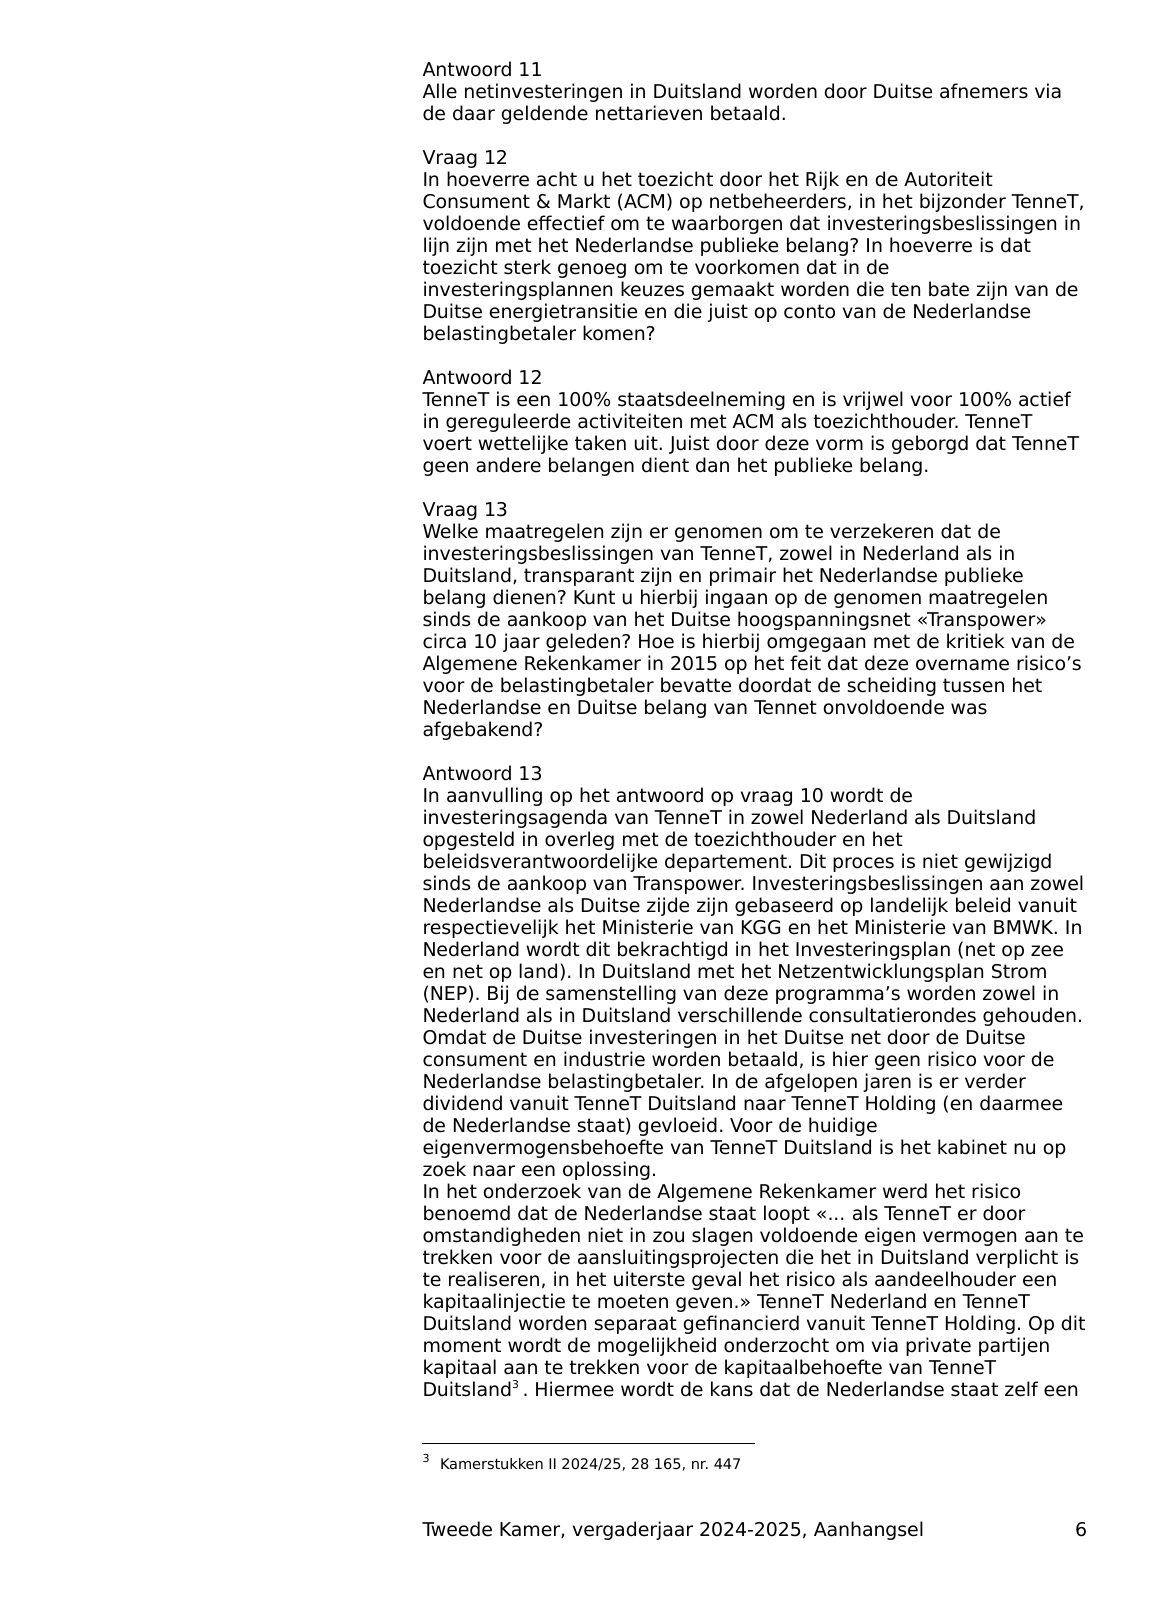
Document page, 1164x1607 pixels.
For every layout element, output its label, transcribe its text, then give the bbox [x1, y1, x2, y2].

text Antwoord 11 [422, 59, 1087, 81]
text In hoeverre acht u het toezicht door het Rijk en de Autoriteit Consument & Markt (ACM) op netbeheerders, in het bijzonder TenneT, voldoende effectief om te waarborgen dat investeringsbeslissingen in lijn zijn met het Nederlandse publieke belang? In hoeverre is dat toezicht sterk genoeg om te voorkomen dat in de investeringsplannen keuzes gemaakt worden die ten bate zijn van de Duitse energietransitie en die juist op conto van de Nederlandse belastingbetaler komen? [422, 169, 1087, 345]
text In het onderzoek van de Algemene Rekenkamer werd het risico benoemd dat de Nederlandse staat loopt «... als TenneT er door omstandigheden niet in zou slagen voldoende eigen vermogen aan te trekken voor de aansluitingsprojecten die het in Duitsland verplicht is te realiseren, in het uiterste geval het risico als aandeelhouder een kapitaalinjectie te moeten geven.» TenneT Nederland en TenneT Duitsland worden separaat gefinancierd vanuit TenneT Holding. Op dit moment wordt de mogelijkheid onderzocht om via private partijen kapitaal aan te trekken voor de kapitaalbehoefte van TenneT Duitsland. Hiermee wordt de kans dat de Nederlandse staat zelf een [422, 1181, 1087, 1401]
text Antwoord 12 [422, 367, 1087, 389]
text Antwoord 13 [422, 763, 1087, 785]
text Vraag 13 [422, 499, 1087, 521]
text Vraag 12 [422, 147, 1087, 169]
text Alle netinvesteringen in Duitsland worden door Duitse afnemers via de daar geldende nettarieven betaald. [422, 81, 1087, 125]
text Kamerstukken II 2024/25, 28 165, nr. 447 [422, 1452, 1087, 1474]
text In aanvulling op het antwoord op vraag 10 wordt de investeringsagenda van TenneT in zowel Nederland als Duitsland opgesteld in overleg met de toezichthouder en het beleidsverantwoordelijke departement. Dit proces is niet gewijzigd sinds de aankoop van Transpower. Investeringsbeslissingen aan zowel Nederlandse als Duitse zijde zijn gebaseerd op landelijk beleid vanuit respectievelijk het Ministerie van KGG en het Ministerie van BMWK. In Nederland wordt dit bekrachtigd in het Investeringsplan (net op zee en net op land). In Duitsland met het Netzentwicklungsplan Strom (NEP). Bij de samenstelling van deze programma’s worden zowel in Nederland als in Duitsland verschillende consultatierondes gehouden. Omdat de Duitse investeringen in het Duitse net door de Duitse consument en industrie worden betaald, is hier geen risico voor de Nederlandse belastingbetaler. In de afgelopen jaren is er verder dividend vanuit TenneT Duitsland naar TenneT Holding (en daarmee de Nederlandse staat) gevloeid. Voor de huidige eigenvermogensbehoefte van TenneT Duitsland is het kabinet nu op zoek naar een oplossing. [422, 785, 1087, 1181]
text TenneT is een 100% staatsdeelneming en is vrijwel voor 100% actief in gereguleerde activiteiten met ACM als toezichthouder. TenneT voert wettelijke taken uit. Juist door deze vorm is geborgd dat TenneT geen andere belangen dient dan het publieke belang. [422, 389, 1087, 477]
text Welke maatregelen zijn er genomen om te verzekeren dat de investeringsbeslissingen van TenneT, zowel in Nederland als in Duitsland, transparant zijn en primair het Nederlandse publieke belang dienen? Kunt u hierbij ingaan op de genomen maatregelen sinds de aankoop van het Duitse hoogspanningsnet «Transpower» circa 10 jaar geleden? Hoe is hierbij omgegaan met de kritiek van de Algemene Rekenkamer in 2015 op het feit dat deze overname risico’s voor de belastingbetaler bevatte doordat de scheiding tussen het Nederlandse en Duitse belang van Tennet onvoldoende was afgebakend? [422, 521, 1087, 741]
